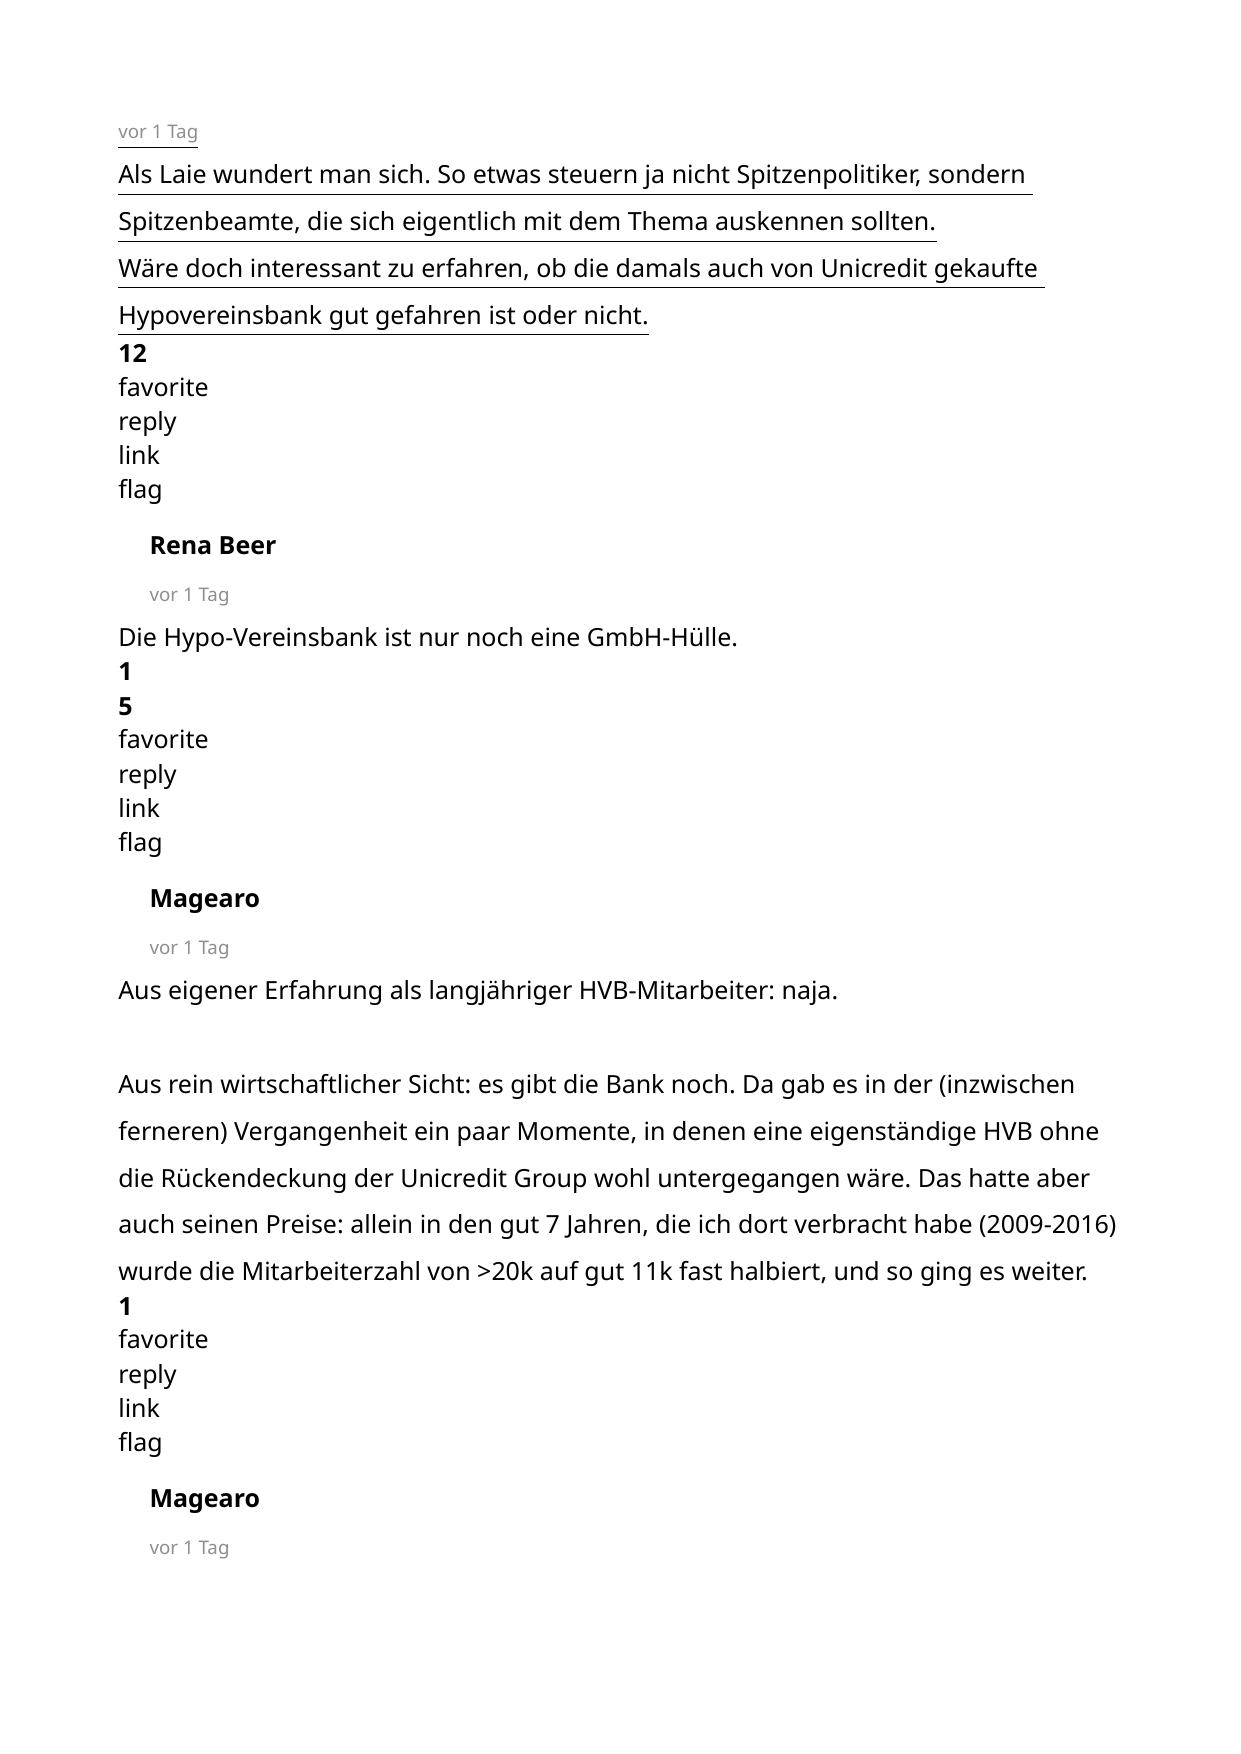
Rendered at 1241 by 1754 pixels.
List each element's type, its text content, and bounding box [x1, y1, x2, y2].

text reply [118, 403, 1122, 437]
text Magearo [149, 1474, 1114, 1515]
text vor 1 Tag [118, 118, 1122, 148]
text vor 1 Tag [149, 577, 1122, 607]
text vor 1 Tag [149, 930, 1122, 960]
text favorite [118, 722, 1122, 756]
text 1 [118, 654, 1122, 688]
text Als Laie wundert man sich. So etwas steuern ja nicht Spitzenpolitiker, sondern Spitzenbeamte, die sich eigentlich mit dem Thema auskennen sollten. Wäre doch interessant zu erfahren, ob die damals auch von Unicredit gekaufte Hypovereinsbank gut gefahren ist oder nicht. [118, 148, 1122, 335]
text link [118, 437, 1122, 472]
text link [118, 790, 1122, 824]
text favorite [118, 1322, 1122, 1356]
text Magearo [149, 874, 1114, 915]
text flag [118, 824, 1122, 858]
text 5 [118, 688, 1122, 722]
text link [118, 1390, 1122, 1424]
text reply [118, 756, 1122, 790]
text favorite [118, 369, 1122, 403]
text reply [118, 1356, 1122, 1390]
text flag [118, 1424, 1122, 1458]
text vor 1 Tag [149, 1530, 1122, 1560]
text 1 [118, 1288, 1122, 1322]
text 12 [118, 335, 1122, 369]
text flag [118, 472, 1122, 506]
text Aus eigener Erfahrung als langjähriger HVB-Mitarbeiter: naja. Aus rein wirtschaftlicher Sicht: es gibt die Bank noch. Da gab es in der (inzwischen ferneren) Vergangenheit ein paar Momente, in denen eine eigenständige HVB ohne die Rückendeckung der Unicredit Group wohl untergegangen wäre. Das hatte aber auch seinen Preise: allein in den gut 7 Jahren, die ich dort verbracht habe (2009-2016) wurde die Mitarbeiterzahl von >20k auf gut 11k fast halbiert, und so ging es weiter. [118, 960, 1122, 1288]
text Rena Beer [149, 521, 1114, 562]
text Die Hypo-Vereinsbank ist nur noch eine GmbH-Hülle. [118, 607, 1122, 654]
